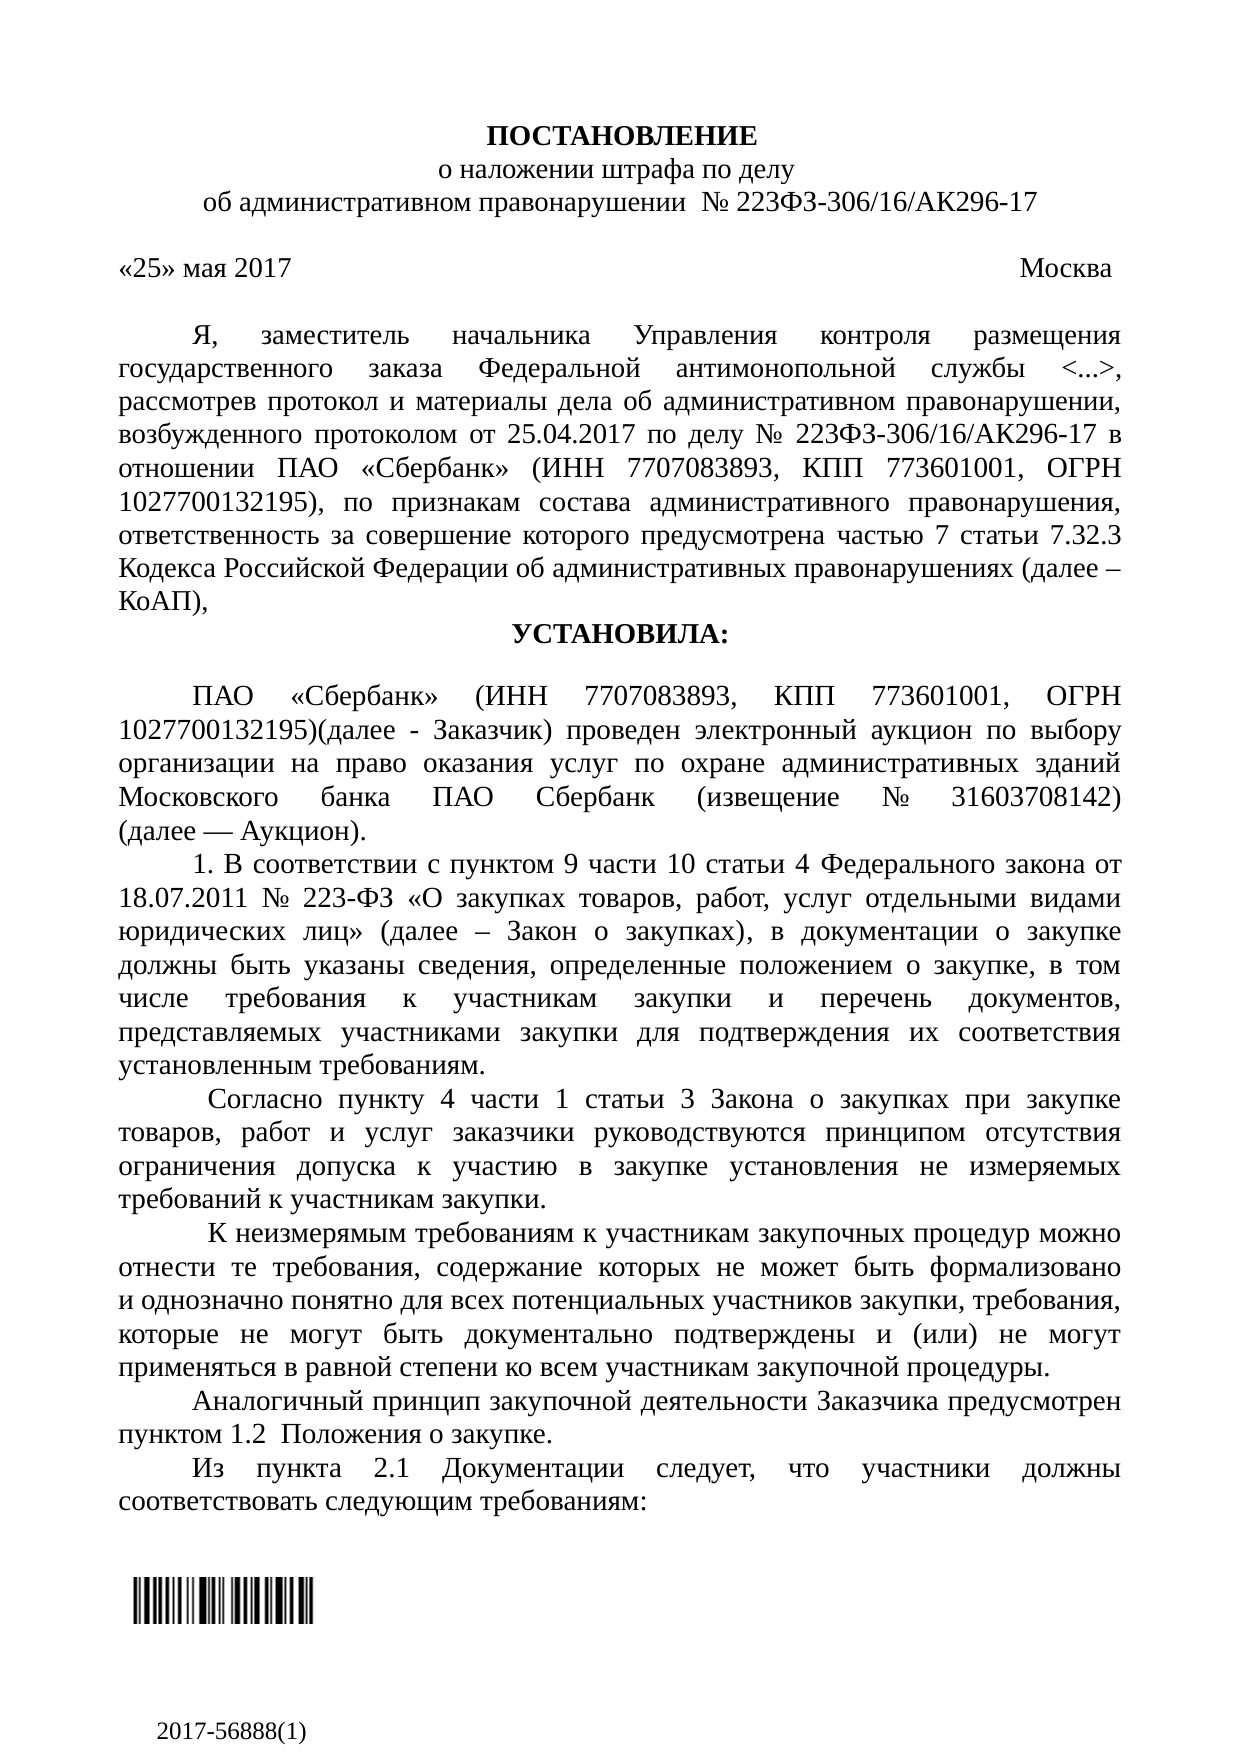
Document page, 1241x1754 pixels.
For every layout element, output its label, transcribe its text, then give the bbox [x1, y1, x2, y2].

text о наложении штрафа по делу [118, 151, 1122, 184]
picture [118, 1577, 331, 1624]
text 1. В соответствии с пунктом 9 части 10 статьи 4 Федерального закона от 18.07.2011 № 223-ФЗ «О закупках товаров, работ, услуг отдельными видами юридических лиц» (далее – Закон о закупках), в документации о закупке должны быть указаны сведения, определенные положением о закупке, в том числе требования к участникам закупки и перечень документов, представляемых участниками закупки для подтверждения их соответствия установленным требованиям. [118, 846, 1122, 1081]
text «25» мая 2017 Москва [118, 251, 1122, 284]
text об административном правонарушении № 223ФЗ-306/16/АК296-17 [118, 184, 1122, 218]
text Я, заместитель начальника Управления контроля размещения государственного заказа Федеральной антимонопольной службы <...>, рассмотрев протокол и материалы дела об административном правонарушении, возбужденного протоколом от 25.04.2017 по делу № 223ФЗ-306/16/АК296-17 в отношении ПАО «Сбербанк» (ИНН 7707083893, КПП 773601001, ОГРН 1027700132195), по признакам состава административного правонарушения, ответственность за совершение которого предусмотрена частью 7 статьи 7.32.3 Кодекса Российской Федерации об административных правонарушениях (далее – КоАП), [118, 317, 1122, 617]
text Из пункта 2.1 Документации следует, что участники должны соответствовать следующим требованиям: [118, 1450, 1122, 1517]
text Согласно пункту 4 части 1 статьи 3 Закона о закупках при закупке товаров, работ и услуг заказчики руководствуются принципом отсутствия ограничения допуска к участию в закупке установления не измеряемых требований к участникам закупки. [118, 1081, 1122, 1215]
text УСТАНОВИЛА: [118, 617, 1122, 650]
text К неизмерямым требованиям к участникам закупочных процедур можно отнести те требования, содержание которых не может быть формализовано и однозначно понятно для всех потенциальных участников закупки, требования, которые не могут быть документально подтверждены и (или) не могут применяться в равной степени ко всем участникам закупочной процедуры. [118, 1215, 1122, 1383]
text ПАО «Сбербанк» (ИНН 7707083893, КПП 773601001, ОГРН 1027700132195)(далее - Заказчик) проведен электронный аукцион по выбору организации на право оказания услуг по охране административных зданий Московского банка ПАО Сбербанк (извещение № 31603708142) (далее — Аукцион). [118, 678, 1122, 846]
text Аналогичный принцип закупочной деятельности Заказчика предусмотрен пунктом 1.2 Положения о закупке. [118, 1383, 1122, 1450]
text ПОСТАНОВЛЕНИЕ [117, 118, 1078, 151]
